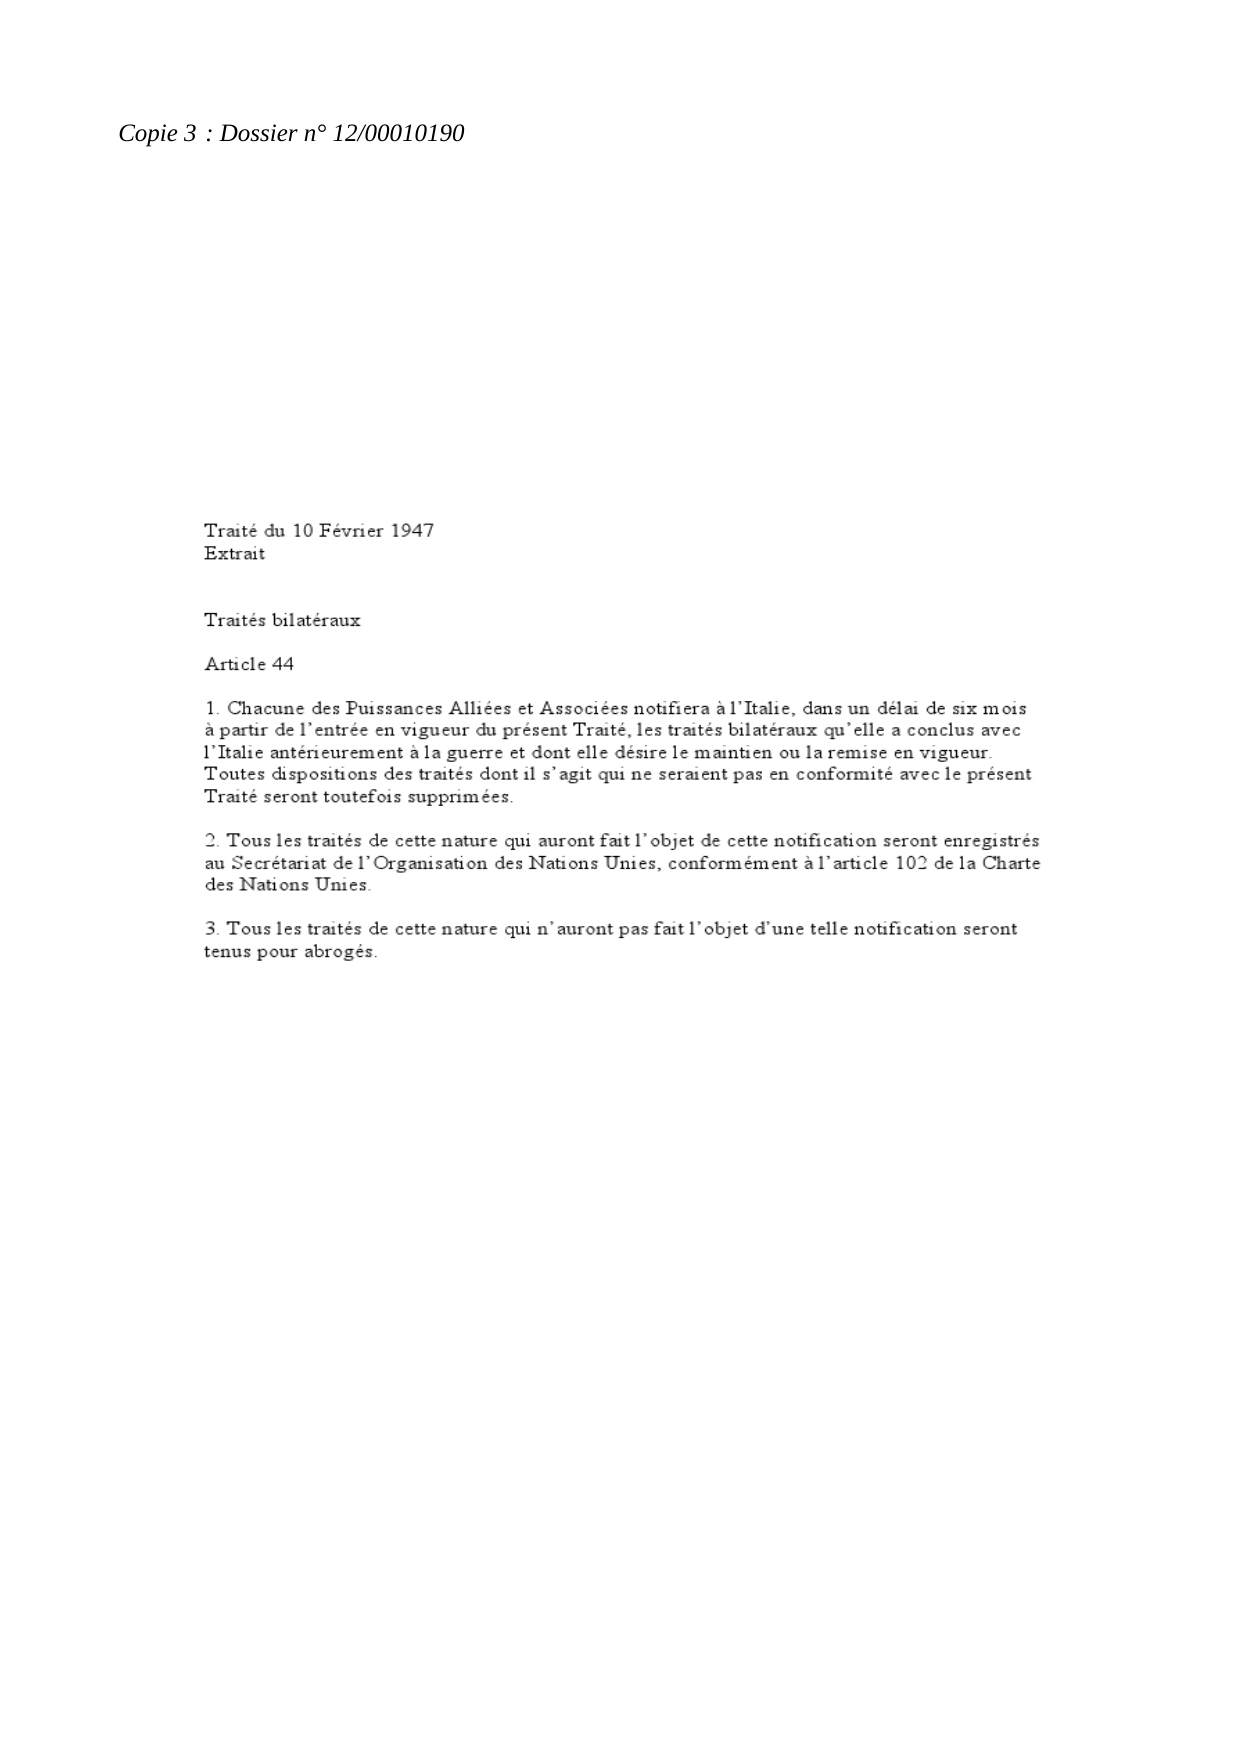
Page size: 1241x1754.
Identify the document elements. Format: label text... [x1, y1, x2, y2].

text Copie 3 : Dossier n° 12/00010190 [118, 118, 1122, 147]
picture [73, 407, 1182, 1754]
